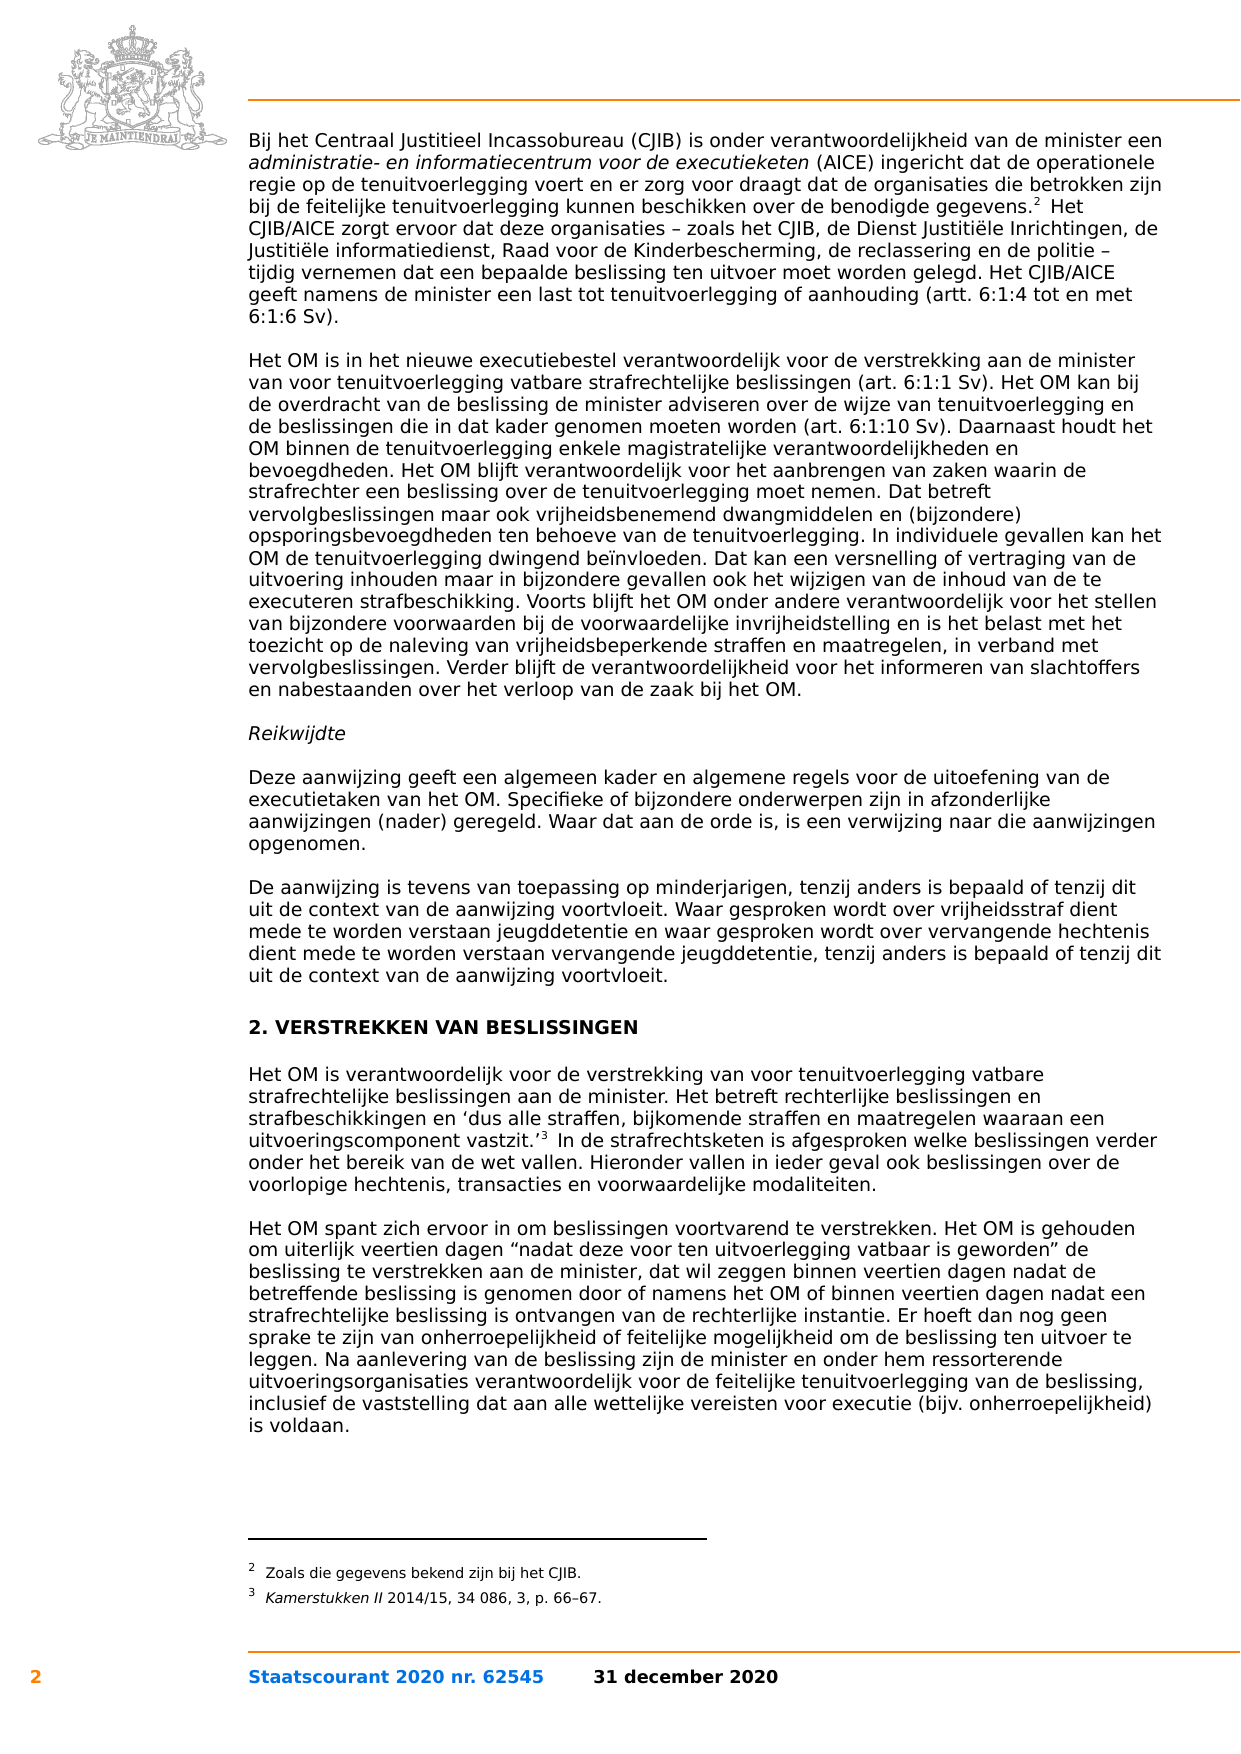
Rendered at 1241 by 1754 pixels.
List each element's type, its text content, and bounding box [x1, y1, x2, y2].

subtitle 2. VERSTREKKEN VAN BESLISSINGEN [248, 1017, 1163, 1039]
text Het OM spant zich ervoor in om beslissingen voortvarend te verstrekken. Het OM is gehouden om uiterlijk veertien dagen “nadat deze voor ten uitvoerlegging vatbaar is geworden” de beslissing te verstrekken aan de minister, dat wil zeggen binnen veertien dagen nadat de betreffende beslissing is genomen door of namens het OM of binnen veertien dagen nadat een strafrechtelijke beslissing is ontvangen van de rechterlijke instantie. Er hoeft dan nog geen sprake te zijn van onherroepelijkheid of feitelijke mogelijkheid om de beslissing ten uitvoer te leggen. Na aanlevering van de beslissing zijn de minister en onder hem ressorterende uitvoeringsorganisaties verantwoordelijk voor de feitelijke tenuitvoerlegging van de beslissing, inclusief de vaststelling dat aan alle wettelijke vereisten voor executie (bijv. onherroepelijkheid) is voldaan. [248, 1217, 1163, 1437]
text Deze aanwijzing geeft een algemeen kader en algemene regels voor de uitoefening van de executietaken van het OM. Specifieke of bijzondere onderwerpen zijn in afzonderlijke aanwijzingen (nader) geregeld. Waar dat aan de orde is, is een verwijzing naar die aanwijzingen opgenomen. [248, 767, 1163, 855]
subtitle Reikwijdte [248, 723, 1163, 745]
text Bij het Centraal Justitieel Incassobureau (CJIB) is onder verantwoordelijkheid van de minister een administratie- en informatiecentrum voor de executieketen (AICE) ingericht dat de operationele regie op de tenuitvoerlegging voert en er zorg voor draagt dat de organisaties die betrokken zijn bij de feitelijke tenuitvoerlegging kunnen beschikken over de benodigde gegevens. Het CJIB/AICE zorgt ervoor dat deze organisaties – zoals het CJIB, de Dienst Justitiële Inrichtingen, de Justitiële informatiedienst, Raad voor de Kinderbescherming, de reclassering en de politie – tijdig vernemen dat een bepaalde beslissing ten uitvoer moet worden gelegd. Het CJIB/AICE geeft namens de minister een last tot tenuitvoerlegging of aanhouding (artt. 6:1:4 tot en met 6:1:6 Sv). [248, 130, 1163, 328]
text De aanwijzing is tevens van toepassing op minderjarigen, tenzij anders is bepaald of tenzij dit uit de context van de aanwijzing voortvloeit. Waar gesproken wordt over vrijheidsstraf dient mede te worden verstaan jeugddetentie en waar gesproken wordt over vervangende hechtenis dient mede te worden verstaan vervangende jeugddetentie, tenzij anders is bepaald of tenzij dit uit de context van de aanwijzing voortvloeit. [248, 877, 1163, 987]
text Het OM is in het nieuwe executiebestel verantwoordelijk voor de verstrekking aan de minister van voor tenuitvoerlegging vatbare strafrechtelijke beslissingen (art. 6:1:1 Sv). Het OM kan bij de overdracht van de beslissing de minister adviseren over de wijze van tenuitvoerlegging en de beslissingen die in dat kader genomen moeten worden (art. 6:1:10 Sv). Daarnaast houdt het OM binnen de tenuitvoerlegging enkele magistratelijke verantwoordelijkheden en bevoegdheden. Het OM blijft verantwoordelijk voor het aanbrengen van zaken waarin de strafrechter een beslissing over de tenuitvoerlegging moet nemen. Dat betreft vervolgbeslissingen maar ook vrijheidsbenemend dwangmiddelen en (bijzondere) opsporingsbevoegdheden ten behoeve van de tenuitvoerlegging. In individuele gevallen kan het OM de tenuitvoerlegging dwingend beïnvloeden. Dat kan een versnelling of vertraging van de uitvoering inhouden maar in bijzondere gevallen ook het wijzigen van de inhoud van de te executeren strafbeschikking. Voorts blijft het OM onder andere verantwoordelijk voor het stellen van bijzondere voorwaarden bij de voorwaardelijke invrijheidstelling en is het belast met het toezicht op de naleving van vrijheidsbeperkende straffen en maatregelen, in verband met vervolgbeslissingen. Verder blijft de verantwoordelijkheid voor het informeren van slachtoffers en nabestaanden over het verloop van de zaak bij het OM. [248, 349, 1163, 701]
picture [38, 25, 227, 150]
text Het OM is verantwoordelijk voor de verstrekking van voor tenuitvoerlegging vatbare strafrechtelijke beslissingen aan de minister. Het betreft rechterlijke beslissingen en strafbeschikkingen en ‘dus alle straffen, bijkomende straffen en maatregelen waaraan een uitvoeringscomponent vastzit.’ In de strafrechtsketen is afgesproken welke beslissingen verder onder het bereik van de wet vallen. Hieronder vallen in ieder geval ook beslissingen over de voorlopige hechtenis, transacties en voorwaardelijke modaliteiten. [248, 1064, 1163, 1196]
text Zoals die gegevens bekend zijn bij het CJIB. [248, 1561, 1163, 1583]
text Kamerstukken II 2014/15, 34 086, 3, p. 66–67. [248, 1586, 1163, 1608]
